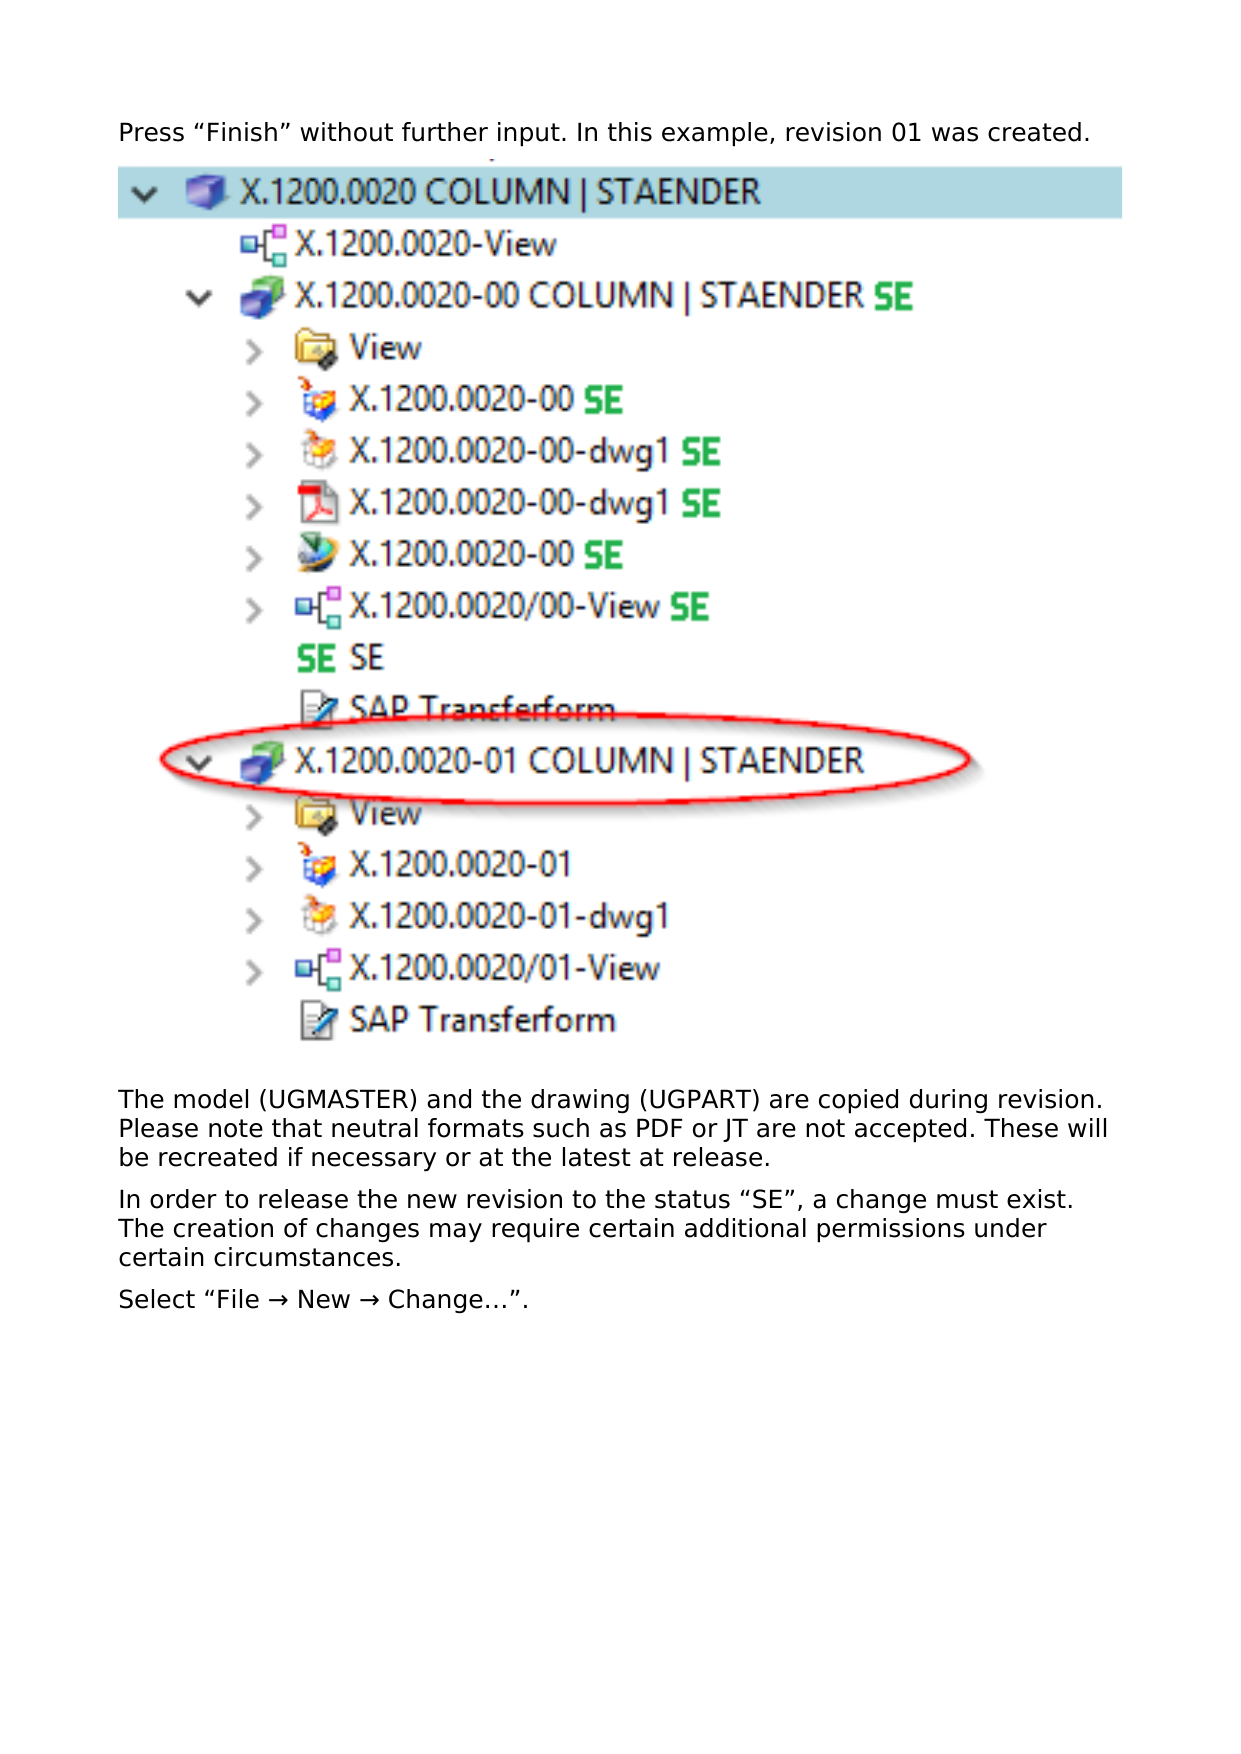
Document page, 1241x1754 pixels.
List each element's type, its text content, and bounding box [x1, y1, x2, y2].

text Press “Finish” without further input. In this example, revision 01 was created. [118, 118, 1122, 147]
picture [118, 159, 1123, 1044]
text Select “File → New → Change…”. [118, 1285, 1122, 1314]
text In order to release the new revision to the status “SE”, a change must exist. The creation of changes may require certain additional permissions under certain circumstances. [118, 1185, 1122, 1272]
text The model (UGMASTER) and the drawing (UGPART) are copied during revision. Please note that neutral formats such as PDF or JT are not accepted. These will be recreated if necessary or at the latest at release. [118, 1085, 1122, 1172]
